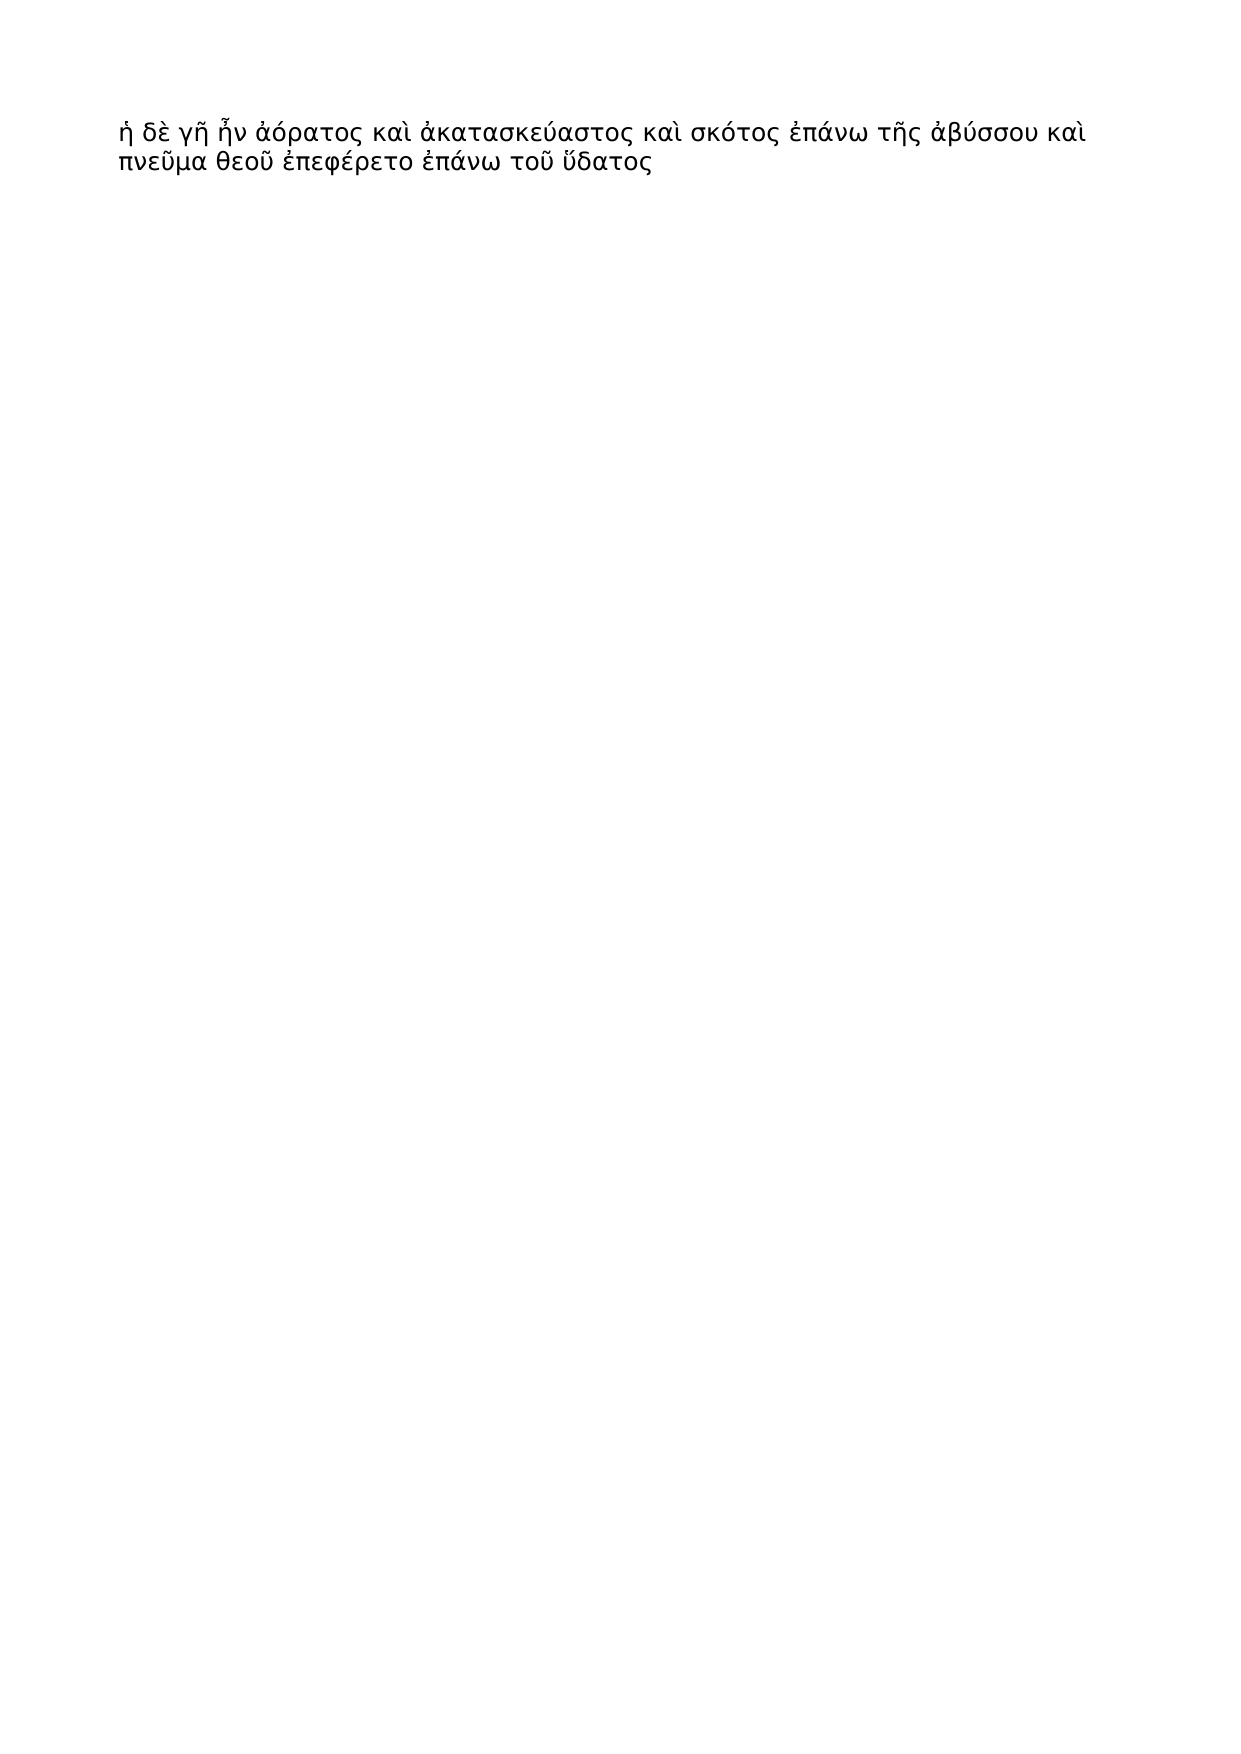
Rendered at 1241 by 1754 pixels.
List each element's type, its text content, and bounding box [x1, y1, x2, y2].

text ἡ δὲ γῆ ἦν ἀόρατος καὶ ἀκατασκεύαστος καὶ σκότος ἐπάνω τῆς ἀβύσσου καὶ πνεῦμα θεοῦ ἐπεφέρετο ἐπάνω τοῦ ὕδατος [118, 118, 1122, 176]
